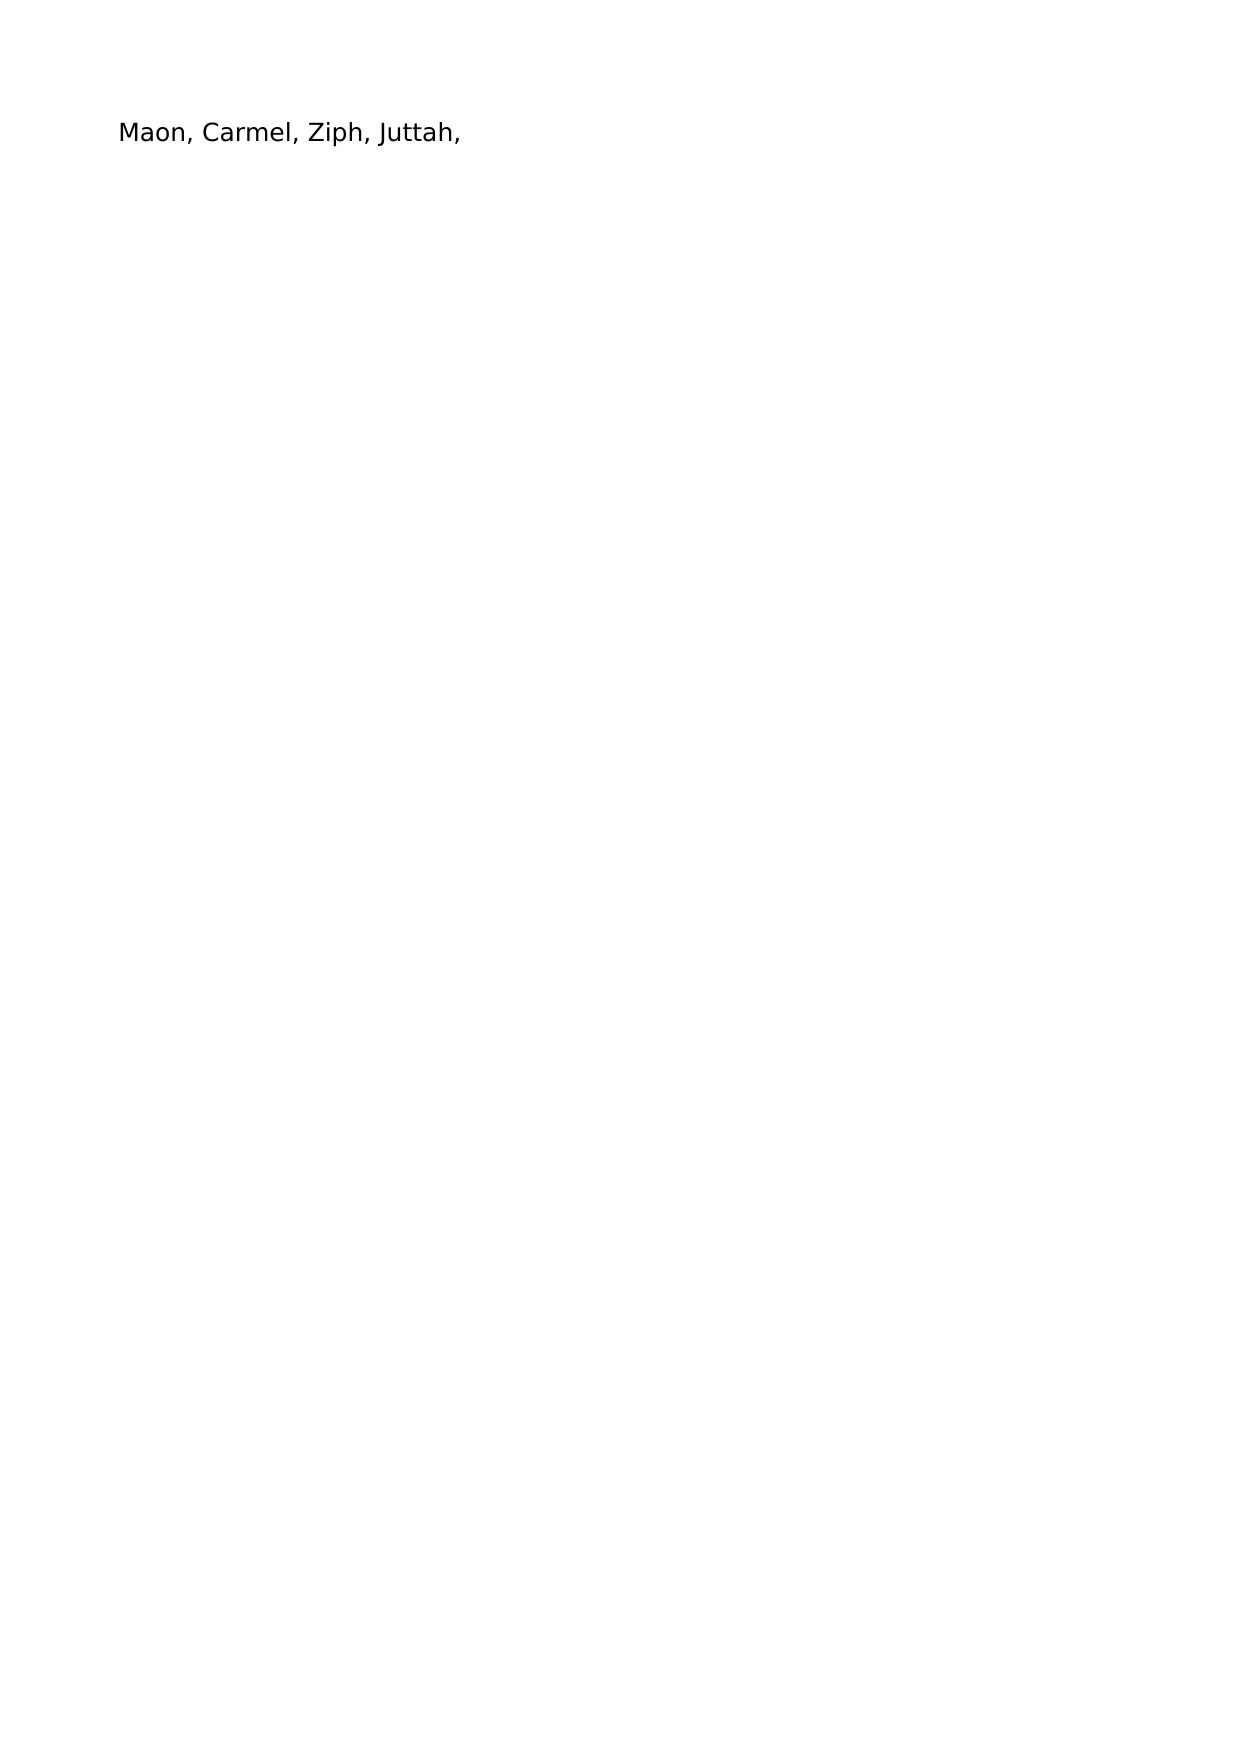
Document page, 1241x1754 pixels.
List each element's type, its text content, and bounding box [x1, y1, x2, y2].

text Maon, Carmel, Ziph, Juttah, [118, 118, 1122, 147]
